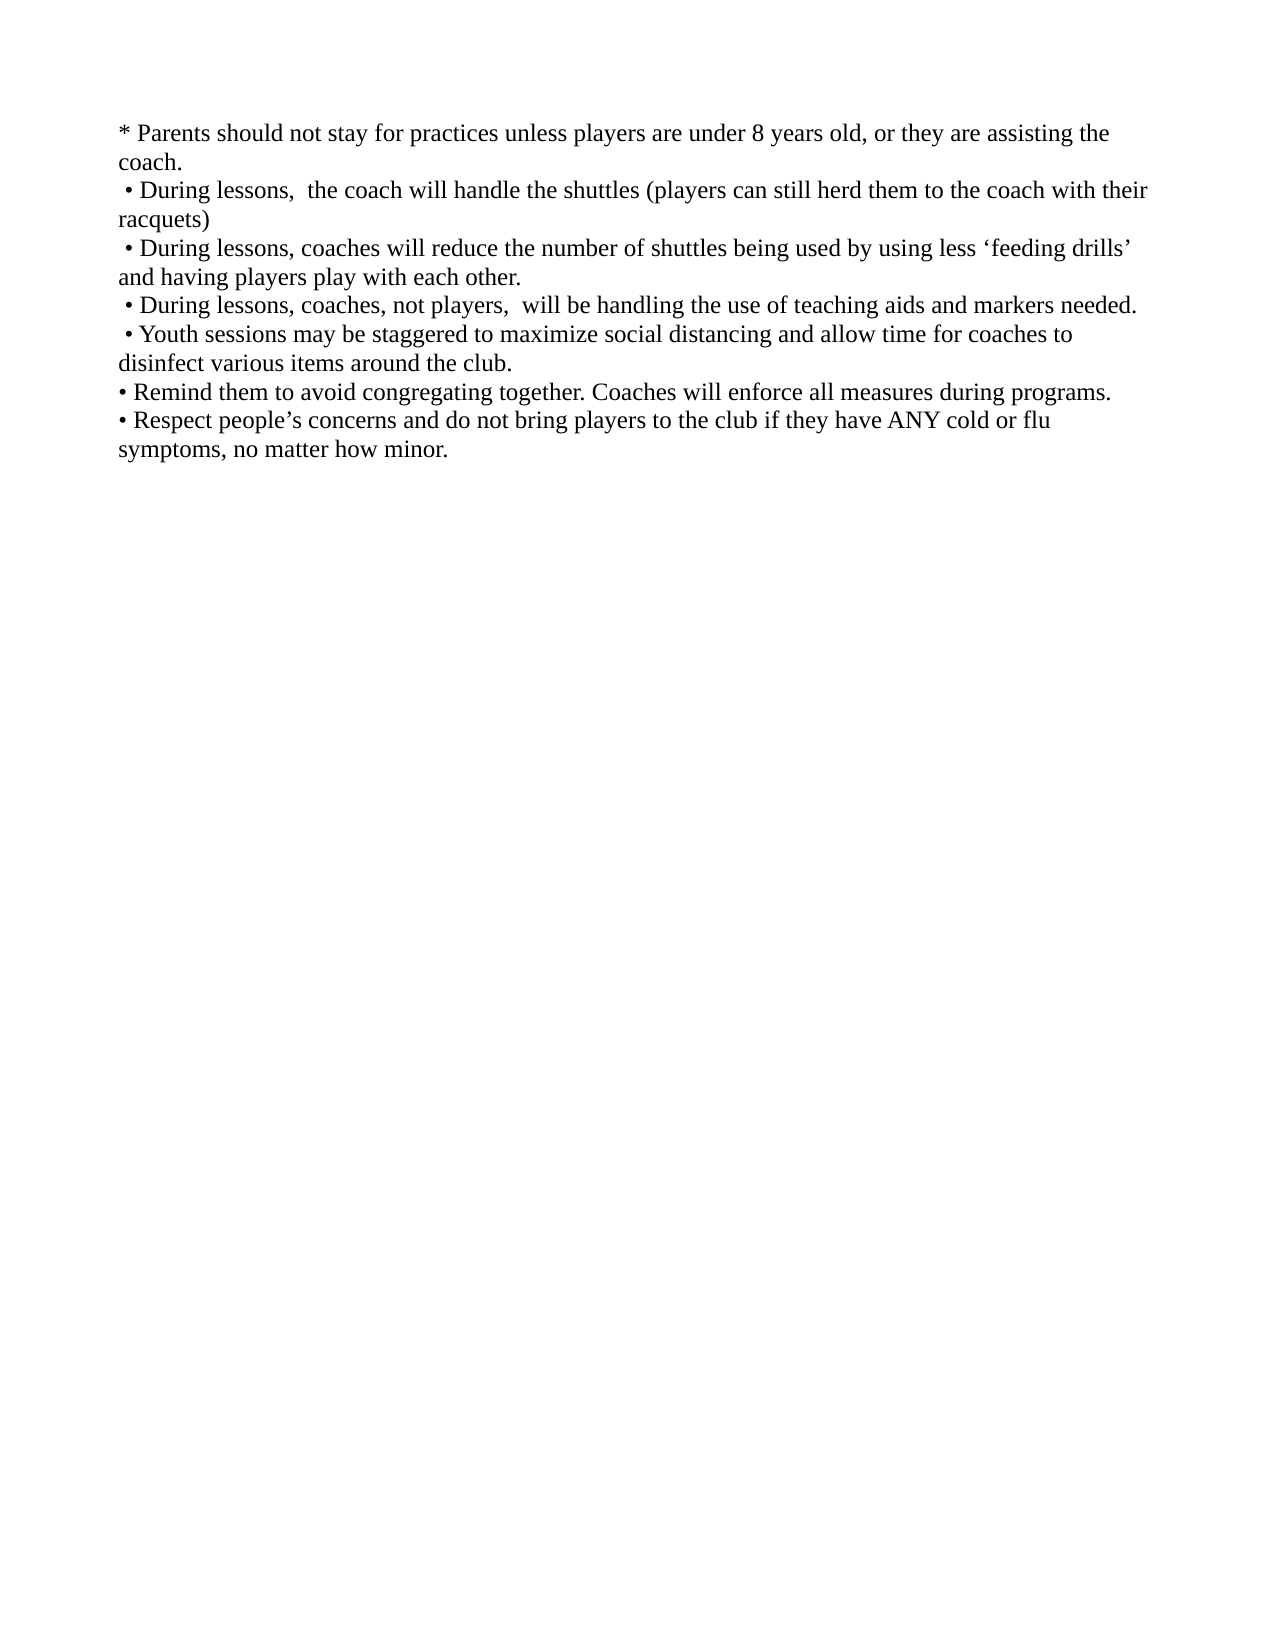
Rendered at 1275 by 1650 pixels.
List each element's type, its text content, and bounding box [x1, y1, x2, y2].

text • Respect people’s concerns and do not bring players to the club if they have ANY cold or flu symptoms, no matter how minor. [118, 406, 1157, 463]
text • During lessons, the coach will handle the shuttles (players can still herd them to the coach with their racquets) [118, 176, 1157, 233]
text * Parents should not stay for practices unless players are under 8 years old, or they are assisting the coach. [118, 118, 1157, 176]
text • During lessons, coaches, not players, will be handling the use of teaching aids and markers needed. [118, 291, 1157, 319]
text • During lessons, coaches will reduce the number of shuttles being used by using less ‘feeding drills’ and having players play with each other. [118, 233, 1157, 291]
text • Remind them to avoid congregating together. Coaches will enforce all measures during programs. [118, 377, 1157, 406]
text • Youth sessions may be staggered to maximize social distancing and allow time for coaches to disinfect various items around the club. [118, 319, 1157, 377]
